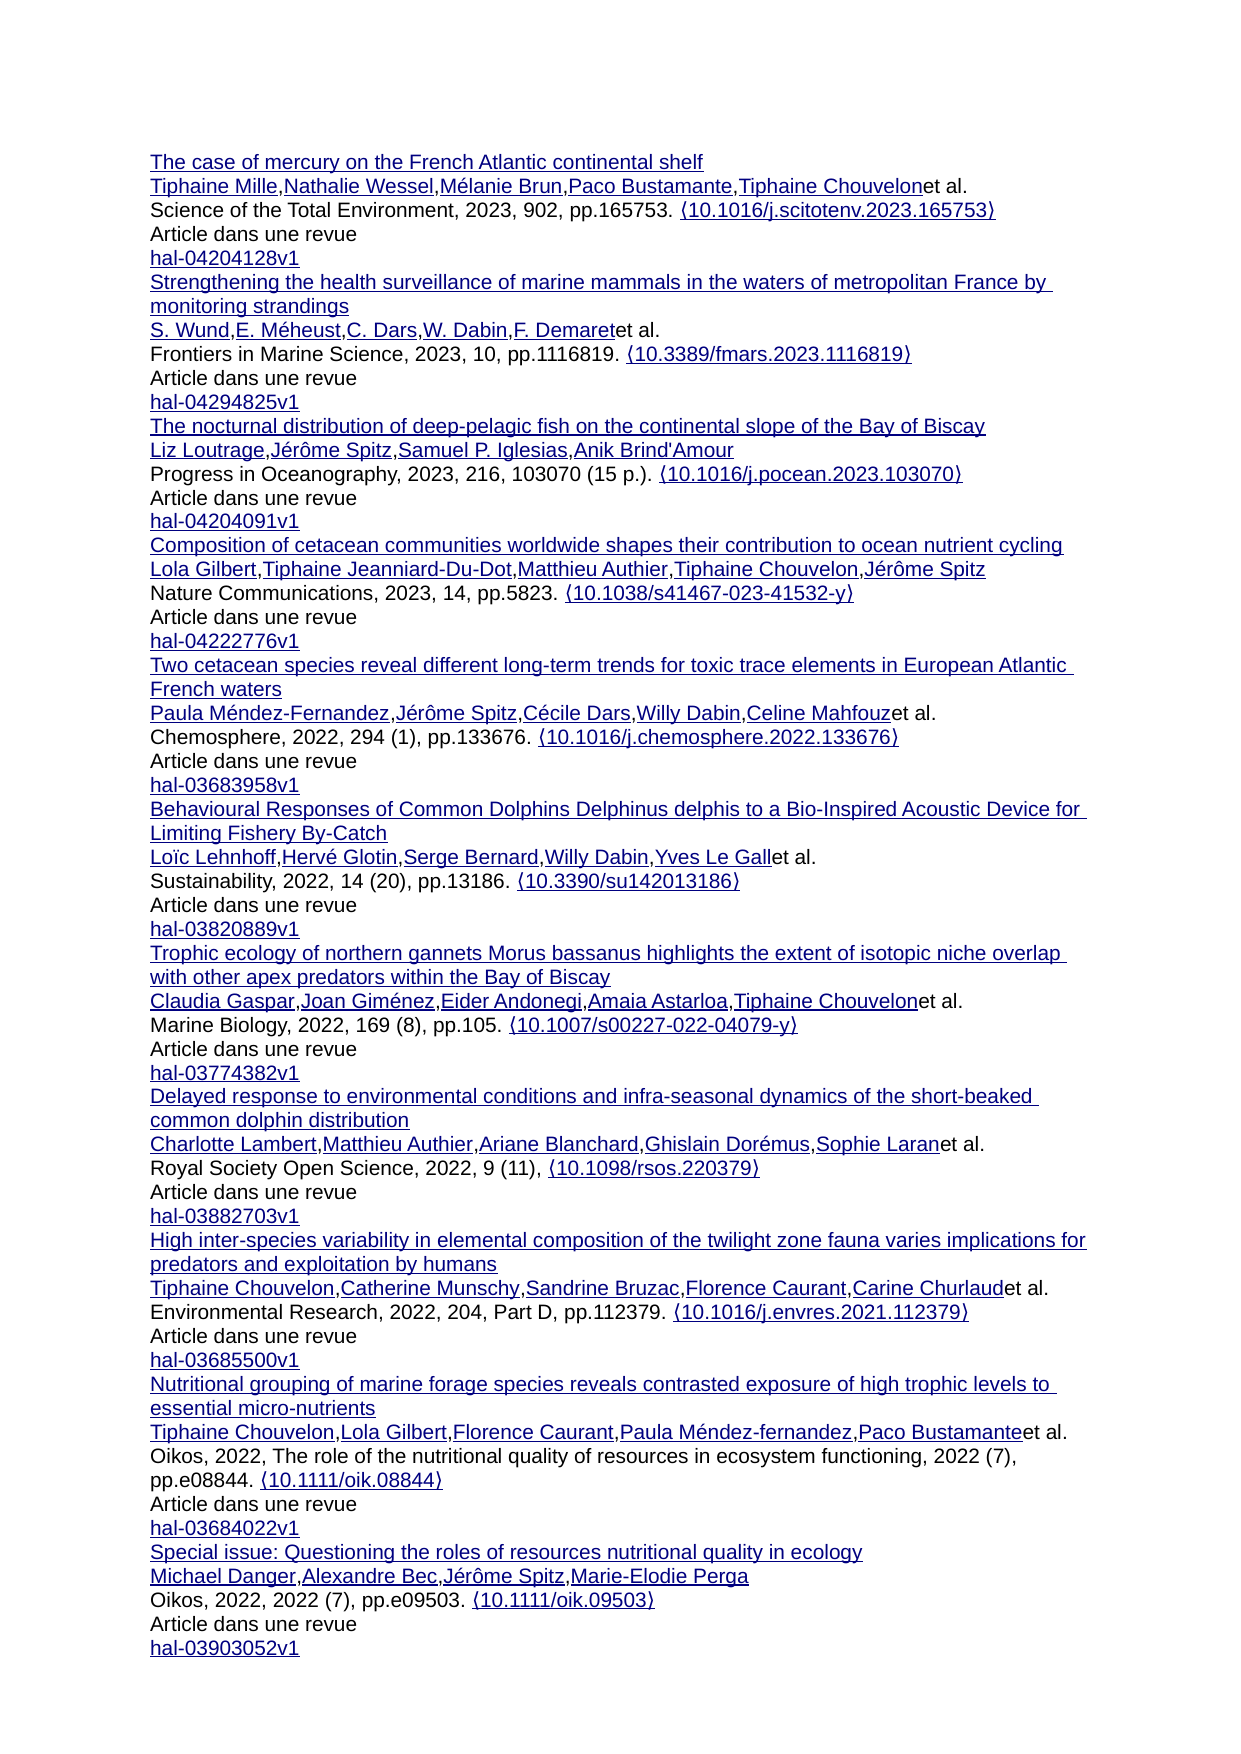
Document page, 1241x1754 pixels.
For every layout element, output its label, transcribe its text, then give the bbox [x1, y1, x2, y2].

table_cell Two cetacean species reveal different long-term trends for toxic trace elements in European Atlantic French waters Paula Méndez-Fernandez,Jérôme Spitz,Cécile Dars,Willy Dabin,Celine Mahfouzet al. Chemosphere, 2022, 294 (1), pp.133676. ⟨10.1016/j.chemosphere.2022.133676⟩ Article dans une revue hal-03683958v1 [150, 653, 1090, 797]
table_cell The nocturnal distribution of deep-pelagic fish on the continental slope of the Bay of Biscay Liz Loutrage,Jérôme Spitz,Samuel P. Iglesias,Anik Brind'Amour Progress in Oceanography, 2023, 216, 103070 (15 p.). ⟨10.1016/j.pocean.2023.103070⟩ Article dans une revue hal-04204091v1 [150, 414, 1090, 533]
table_cell Delayed response to environmental conditions and infra-seasonal dynamics of the short-beaked common dolphin distribution Charlotte Lambert,Matthieu Authier,Ariane Blanchard,Ghislain Dorémus,Sophie Laranet al. Royal Society Open Science, 2022, 9 (11), ⟨10.1098/rsos.220379⟩ Article dans une revue hal-03882703v1 [150, 1084, 1090, 1228]
table_cell High inter-species variability in elemental composition of the twilight zone fauna varies implications for predators and exploitation by humans Tiphaine Chouvelon,Catherine Munschy,Sandrine Bruzac,Florence Caurant,Carine Churlaudet al. Environmental Research, 2022, 204, Part D, pp.112379. ⟨10.1016/j.envres.2021.112379⟩ Article dans une revue hal-03685500v1 [150, 1228, 1090, 1372]
table_cell Trophic ecology of northern gannets Morus bassanus highlights the extent of isotopic niche overlap with other apex predators within the Bay of Biscay Claudia Gaspar,Joan Giménez,Eider Andonegi,Amaia Astarloa,Tiphaine Chouvelonet al. Marine Biology, 2022, 169 (8), pp.105. ⟨10.1007/s00227-022-04079-y⟩ Article dans une revue hal-03774382v1 [150, 941, 1090, 1084]
table_cell Special issue: Questioning the roles of resources nutritional quality in ecology Michael Danger,Alexandre Bec,Jérôme Spitz,Marie‐Elodie Perga Oikos, 2022, 2022 (7), pp.e09503. ⟨10.1111/oik.09503⟩ Article dans une revue hal-03903052v1 [150, 1540, 1090, 1659]
table_cell Behavioural Responses of Common Dolphins Delphinus delphis to a Bio-Inspired Acoustic Device for Limiting Fishery By-Catch Loïc Lehnhoff,Hervé Glotin,Serge Bernard,Willy Dabin,Yves Le Gallet al. Sustainability, 2022, 14 (20), pp.13186. ⟨10.3390/su142013186⟩ Article dans une revue hal-03820889v1 [150, 797, 1090, 941]
table_cell Strengthening the health surveillance of marine mammals in the waters of metropolitan France by monitoring strandings S. Wund,E. Méheust,C. Dars,W. Dabin,F. Demaretet al. Frontiers in Marine Science, 2023, 10, pp.1116819. ⟨10.3389/fmars.2023.1116819⟩ Article dans une revue hal-04294825v1 [150, 270, 1090, 413]
table_cell Composition of cetacean communities worldwide shapes their contribution to ocean nutrient cycling Lola Gilbert,Tiphaine Jeanniard-Du-Dot,Matthieu Authier,Tiphaine Chouvelon,Jérôme Spitz Nature Communications, 2023, 14, pp.5823. ⟨10.1038/s41467-023-41532-y⟩ Article dans une revue hal-04222776v1 [150, 533, 1090, 653]
table_cell Nutritional grouping of marine forage species reveals contrasted exposure of high trophic levels to essential micro‐nutrients Tiphaine Chouvelon,Lola Gilbert,Florence Caurant,Paula Méndez‐fernandez,Paco Bustamanteet al. Oikos, 2022, The role of the nutritional quality of resources in ecosystem functioning, 2022 (7), pp.e08844. ⟨10.1111/oik.08844⟩ Article dans une revue hal-03684022v1 [150, 1372, 1090, 1539]
table_cell Development of an integrated indicator to assess chemical contamination in different marine species: The case of mercury on the French Atlantic continental shelf Tiphaine Mille,Nathalie Wessel,Mélanie Brun,Paco Bustamante,Tiphaine Chouvelonet al. Science of the Total Environment, 2023, 902, pp.165753. ⟨10.1016/j.scitotenv.2023.165753⟩ Article dans une revue hal-04204128v1 [150, 150, 1090, 270]
